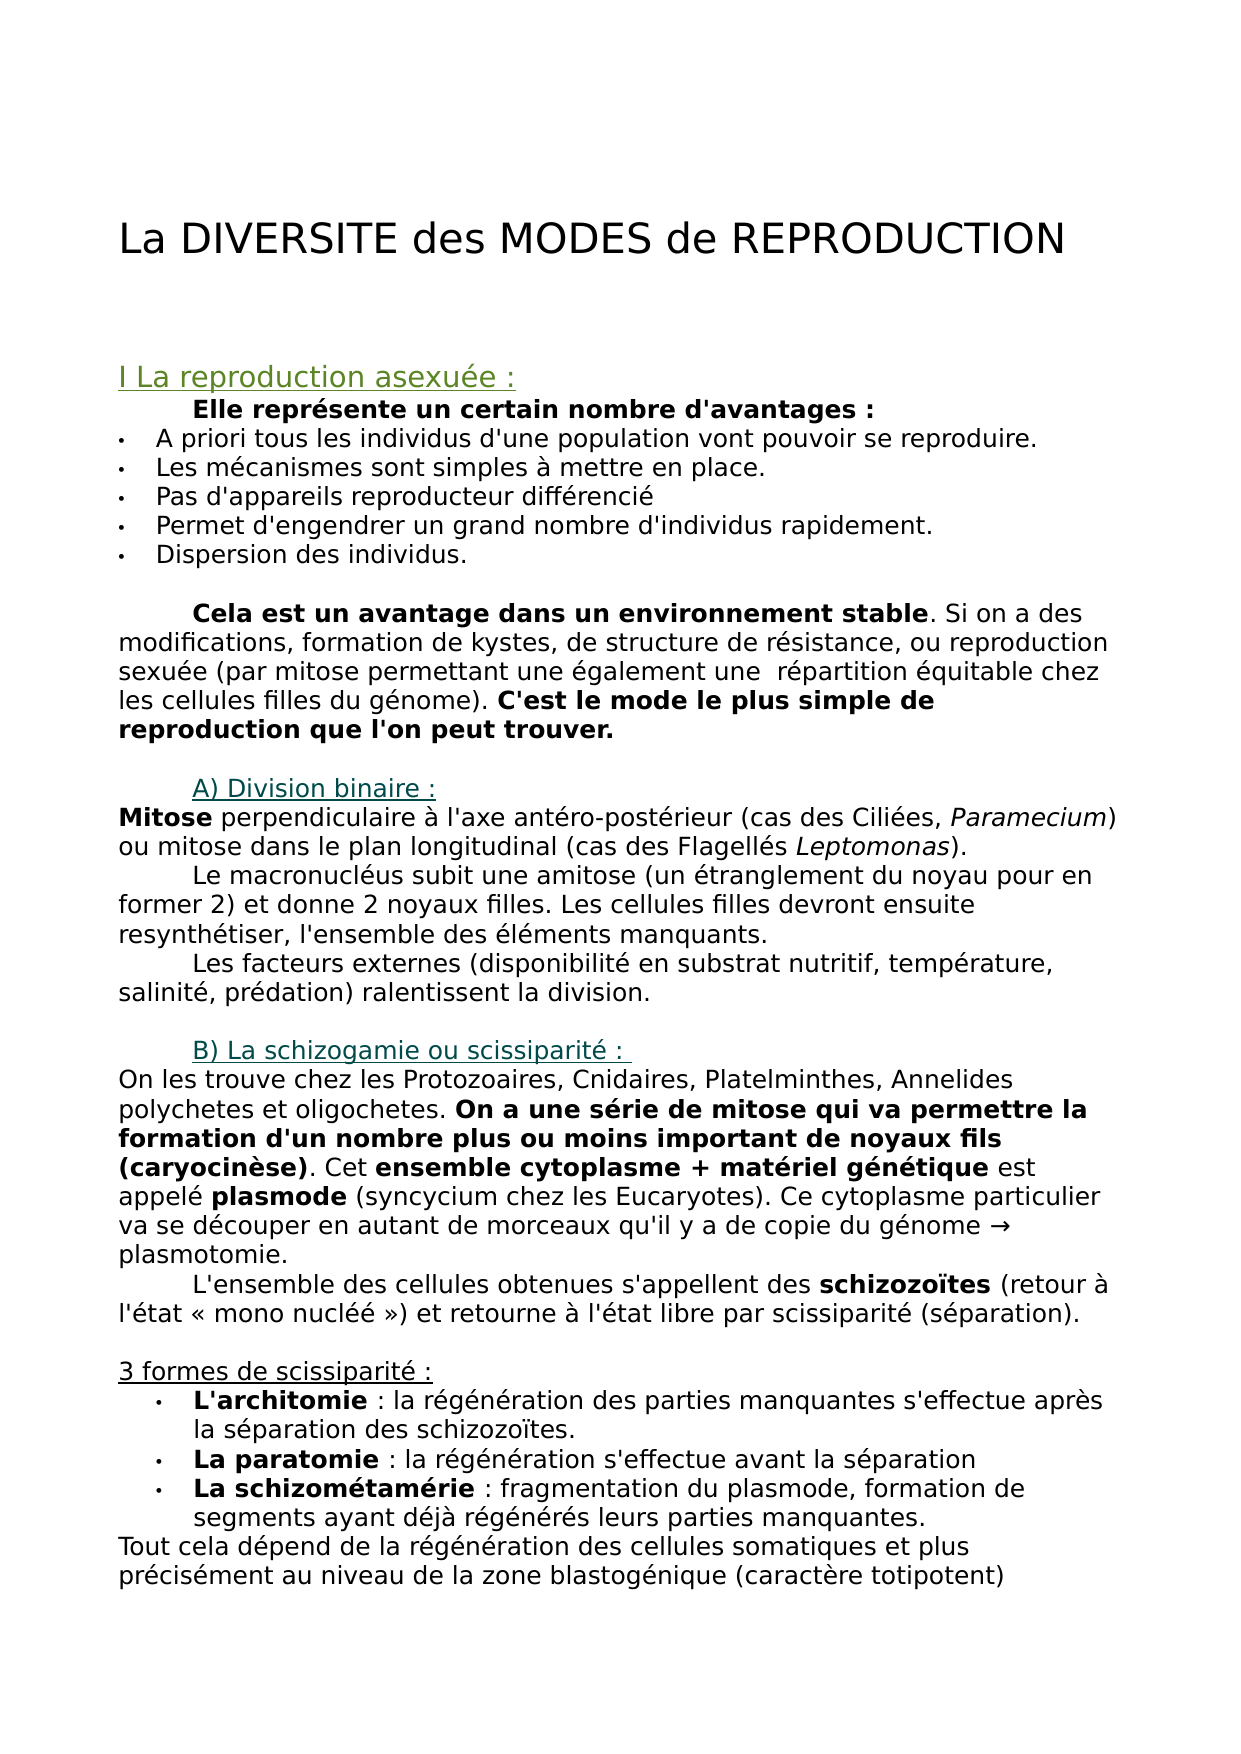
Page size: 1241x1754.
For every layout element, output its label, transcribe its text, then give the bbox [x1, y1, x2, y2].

list L'architomie : la régénération des parties manquantes s'effectue après la séparation des schizozoïtes. [156, 1386, 1122, 1445]
text Cela est un avantage dans un environnement stable. Si on a des modifications, formation de kystes, de structure de résistance, ou reproduction sexuée (par mitose permettant une également une répartition équitable chez les cellules filles du génome). C'est le mode le plus simple de reproduction que l'on peut trouver. [118, 599, 1122, 745]
list La schizométamérie : fragmentation du plasmode, formation de segments ayant déjà régénérés leurs parties manquantes. [156, 1474, 1122, 1532]
text A) Division binaire : [118, 774, 1122, 803]
list Permet d'engendrer un grand nombre d'individus rapidement. [118, 511, 1122, 541]
text L'ensemble des cellules obtenues s'appellent des schizozoïtes (retour à l'état « mono nucléé ») et retourne à l'état libre par scissiparité (séparation). [118, 1270, 1122, 1328]
text Tout cela dépend de la régénération des cellules somatiques et plus précisément au niveau de la zone blastogénique (caractère totipotent) [118, 1532, 1122, 1591]
text Mitose perpendiculaire à l'axe antéro-postérieur (cas des Ciliées, Paramecium) ou mitose dans le plan longitudinal (cas des Flagellés Leptomonas). [118, 803, 1122, 861]
list A priori tous les individus d'une population vont pouvoir se reproduire. [118, 424, 1122, 453]
text 3 formes de scissiparité : [118, 1357, 1122, 1386]
list Les mécanismes sont simples à mettre en place. [118, 453, 1122, 482]
list Pas d'appareils reproducteur différencié [118, 482, 1122, 511]
text La DIVERSITE des MODES de REPRODUCTION [118, 215, 1122, 264]
list La paratomie : la régénération s'effectue avant la séparation [156, 1445, 1122, 1474]
list Dispersion des individus. [118, 541, 1122, 570]
text On les trouve chez les Protozoaires, Cnidaires, Platelminthes, Annelides polychetes et oligochetes. On a une série de mitose qui va permettre la formation d'un nombre plus ou moins important de noyaux fils (caryocinèse). Cet ensemble cytoplasme + matériel génétique est appelé plasmode (syncycium chez les Eucaryotes). Ce cytoplasme particulier va se découper en autant de morceaux qu'il y a de copie du génome → plasmotomie. [118, 1066, 1122, 1270]
text B) La schizogamie ou scissiparité : [118, 1036, 1122, 1066]
text Le macronucléus subit une amitose (un étranglement du noyau pour en former 2) et donne 2 noyaux filles. Les cellules filles devront ensuite resynthétiser, l'ensemble des éléments manquants. [118, 861, 1122, 949]
text Les facteurs externes (disponibilité en substrat nutritif, température, salinité, prédation) ralentissent la division. [118, 949, 1122, 1007]
text Elle représente un certain nombre d'avantages : [118, 395, 1122, 424]
text I La reproduction asexuée : [118, 361, 1122, 395]
